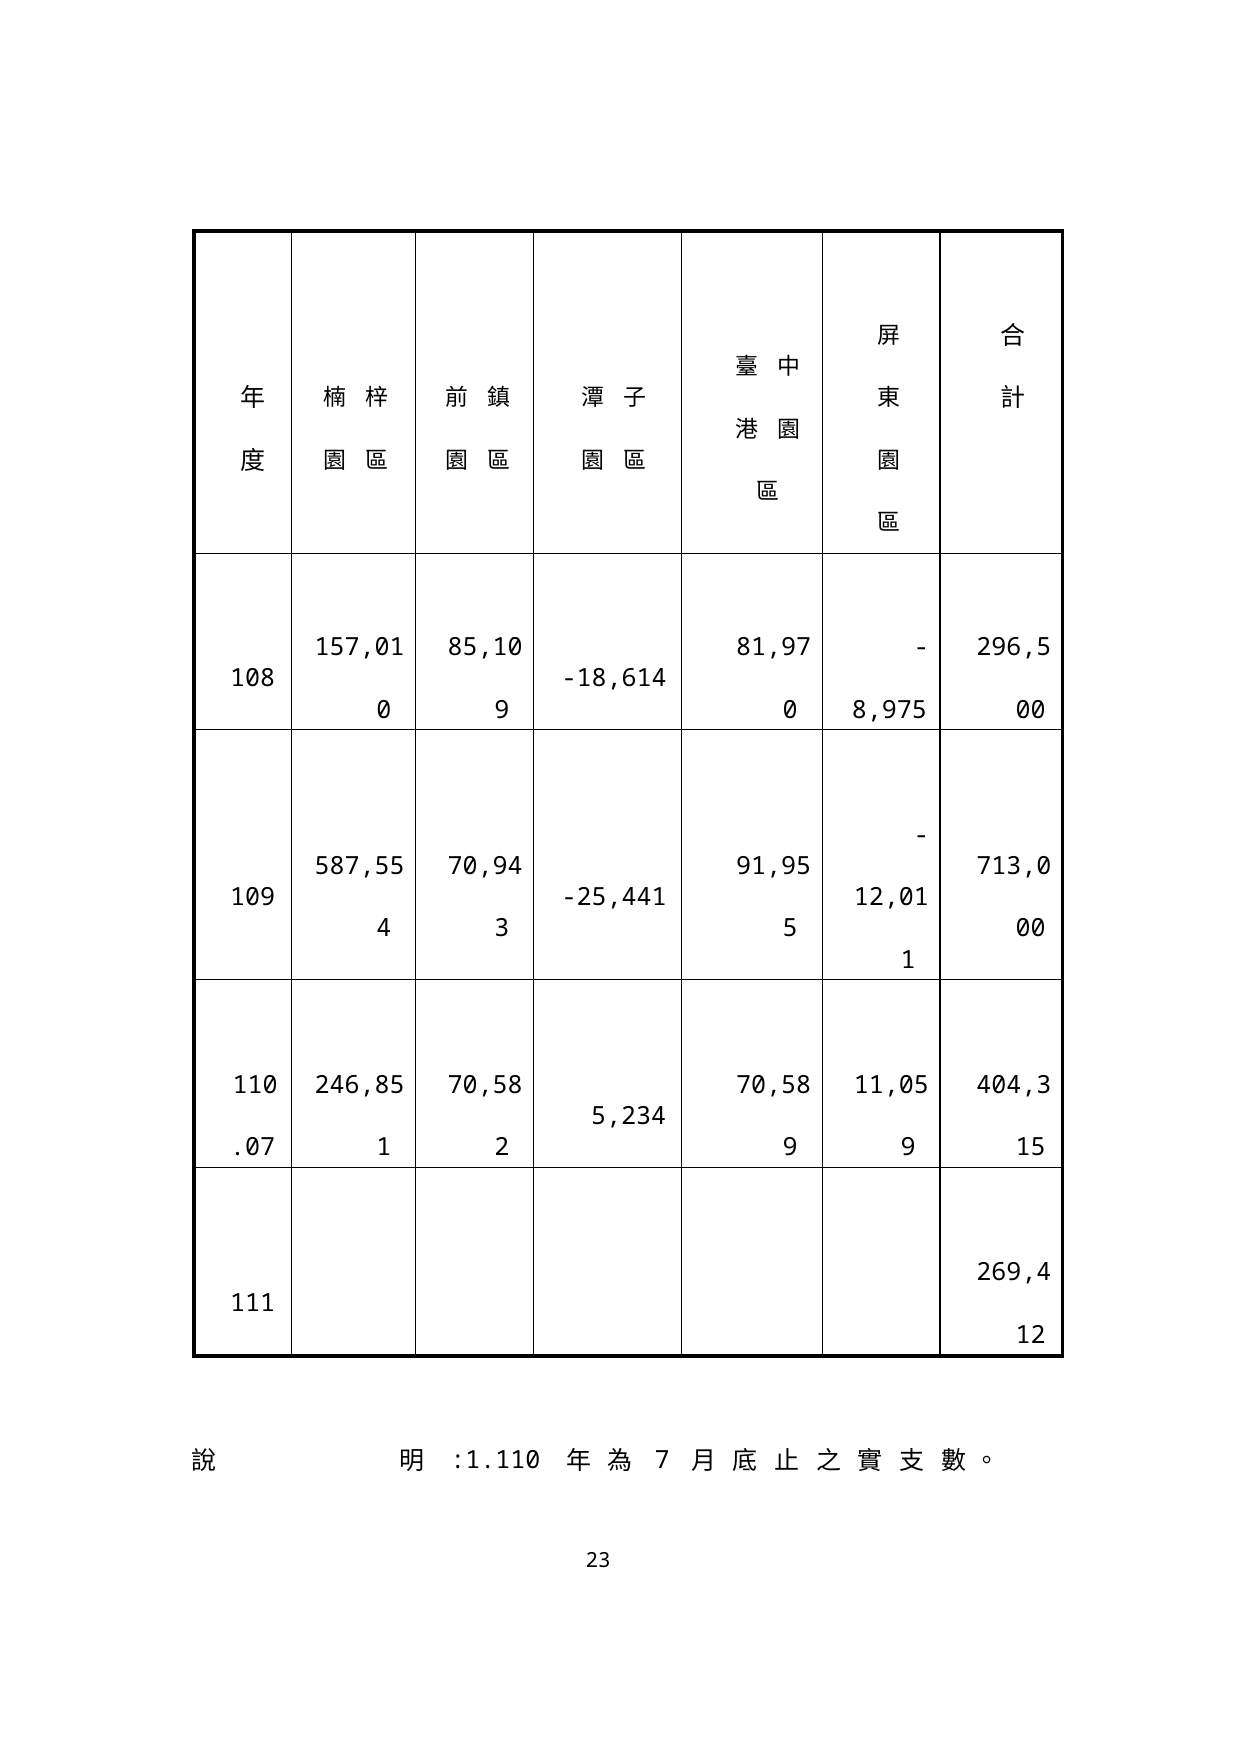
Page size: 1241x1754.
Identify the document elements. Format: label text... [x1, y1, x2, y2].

table_cell 246,851 [292, 980, 415, 1167]
table_header 潭子園區 [534, 233, 681, 552]
table_cell 110.07 [196, 980, 291, 1167]
table_cell 296,500 [941, 554, 1061, 729]
table_cell [534, 1168, 681, 1354]
table_header 屏東園區 [823, 233, 939, 552]
table_cell -12,011 [823, 730, 939, 979]
table_cell [682, 1168, 822, 1354]
table_cell 587,554 [292, 730, 415, 979]
table_cell 11,059 [823, 980, 939, 1167]
table_cell [416, 1168, 533, 1354]
table_header 臺中港園區 [682, 233, 822, 552]
table_cell 5,234 [534, 980, 681, 1167]
table_cell 91,955 [682, 730, 822, 979]
table_cell 70,943 [416, 730, 533, 979]
table_cell 108 [196, 554, 291, 729]
table_header 年度 [196, 233, 291, 552]
table_cell 111 [196, 1168, 291, 1354]
table_cell 109 [196, 730, 291, 979]
text 說 明:1.110年為7月底止之實支數。 [183, 1417, 1058, 1479]
table_cell -8,975 [823, 554, 939, 729]
table_cell -18,614 [534, 554, 681, 729]
table_header 合計 [941, 233, 1061, 552]
table_cell 269,412 [941, 1168, 1061, 1354]
table_cell 85,109 [416, 554, 533, 729]
table_cell -25,441 [534, 730, 681, 979]
table_cell 70,589 [682, 980, 822, 1167]
table_cell 70,582 [416, 980, 533, 1167]
table_cell 404,315 [941, 980, 1061, 1167]
table_cell [292, 1168, 415, 1354]
table_cell 157,010 [292, 554, 415, 729]
table_cell [823, 1168, 939, 1354]
table_cell 713,000 [941, 730, 1061, 979]
table_header 前鎮園區 [416, 233, 533, 552]
table_header 楠梓園區 [292, 233, 415, 552]
table_cell 81,970 [682, 554, 822, 729]
